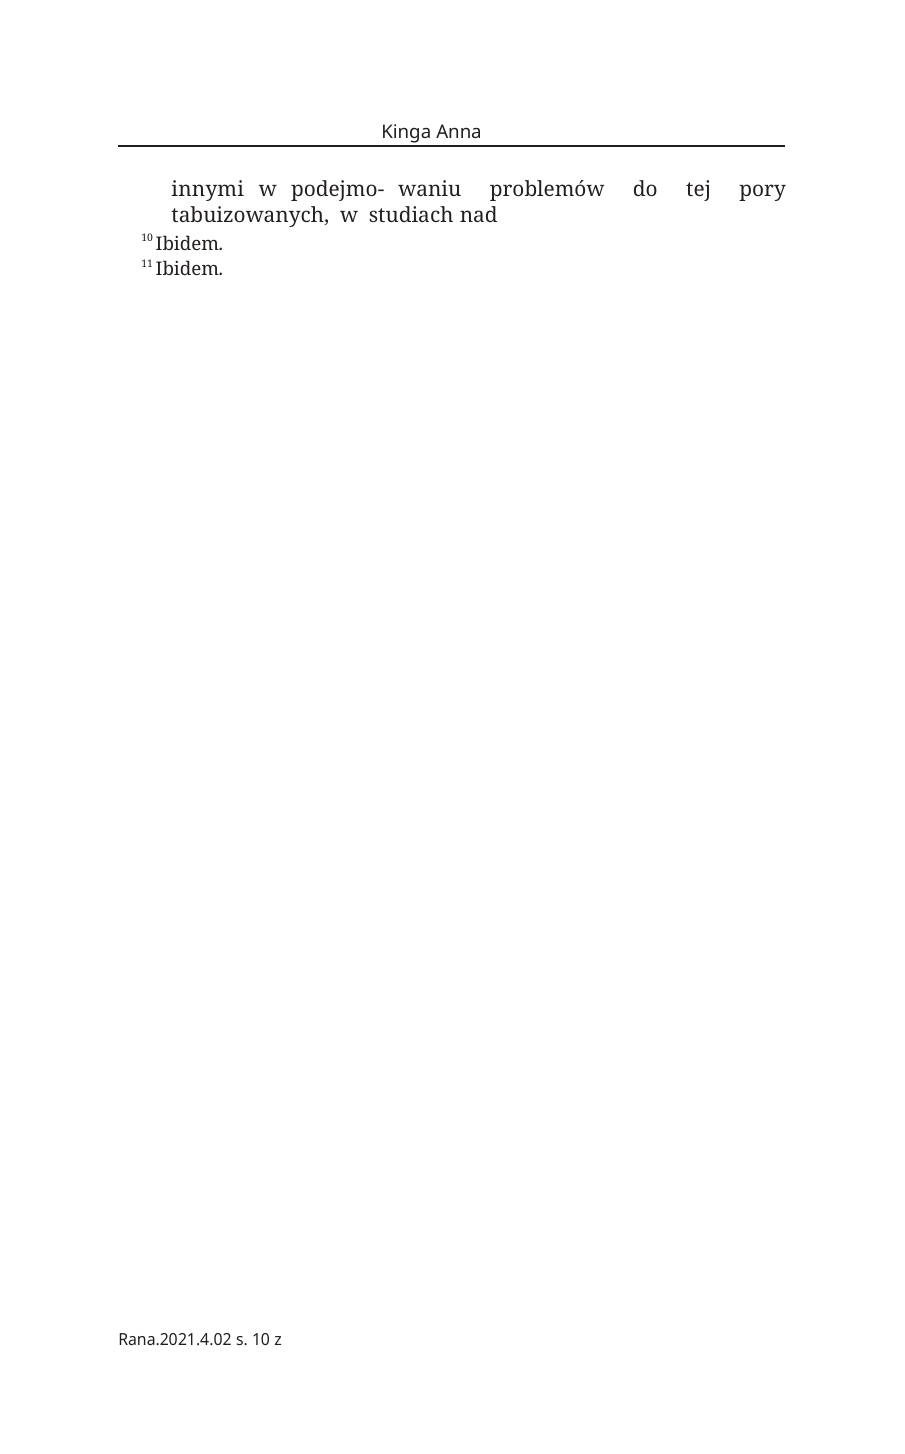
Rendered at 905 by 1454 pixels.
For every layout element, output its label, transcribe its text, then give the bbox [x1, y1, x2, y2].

text 11 Ibidem. [141, 255, 798, 281]
text innymi w podejmo- waniu problemów do tej pory tabuizowanych, w studiach nad [171, 175, 786, 227]
text 10 Ibidem. [141, 230, 798, 255]
